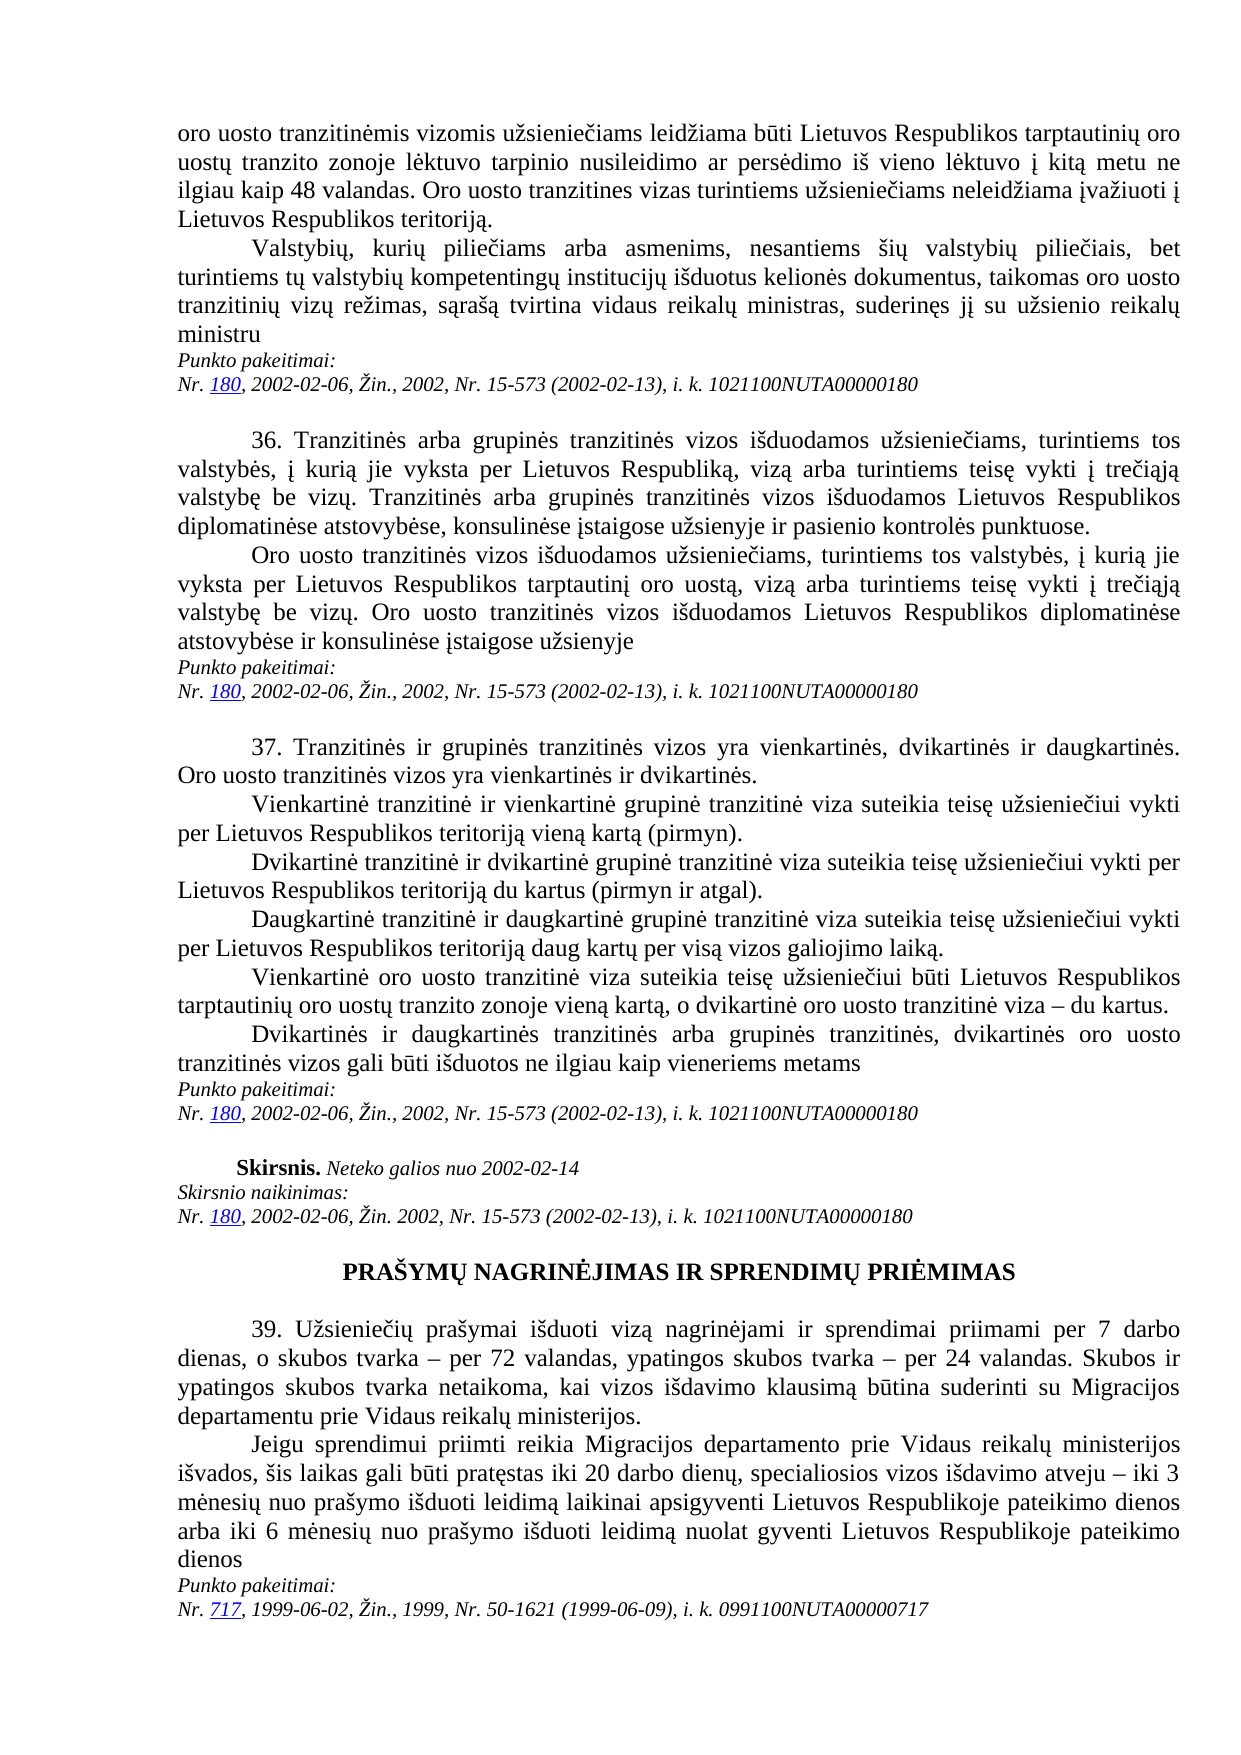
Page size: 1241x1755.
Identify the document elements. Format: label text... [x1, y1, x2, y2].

text Punkto pakeitimai: [177, 655, 1181, 679]
text Valstybių, kurių piliečiams arba asmenims, nesantiems šių valstybių piliečiais, bet turintiems tų valstybių kompetentingų institucijų išduotus kelionės dokumentus, taikomas oro uosto tranzitinių vizų režimas, sąrašą tvirtina vidaus reikalų ministras, suderinęs jį su užsienio reikalų ministru [177, 233, 1181, 348]
text Oro uosto tranzitinės vizos išduodamos užsieniečiams, turintiems tos valstybės, į kurią jie vyksta per Lietuvos Respublikos tarptautinį oro uostą, vizą arba turintiems teisę vykti į trečiąją valstybę be vizų. Oro uosto tranzitinės vizos išduodamos Lietuvos Respublikos diplomatinėse atstovybėse ir konsulinėse įstaigose užsienyje [177, 540, 1181, 655]
text Vienkartinė oro uosto tranzitinė viza suteikia teisę užsieniečiui būti Lietuvos Respublikos tarptautinių oro uostų tranzito zonoje vieną kartą, o dvikartinė oro uosto tranzitinė viza – du kartus. [177, 962, 1181, 1019]
text Jeigu sprendimui priimti reikia Migracijos departamento prie Vidaus reikalų ministerijos išvados, šis laikas gali būti pratęstas iki 20 darbo dienų, specialiosios vizos išdavimo atveju – iki 3 mėnesių nuo prašymo išduoti leidimą laikinai apsigyventi Lietuvos Respublikoje pateikimo dienos arba iki 6 mėnesių nuo prašymo išduoti leidimą nuolat gyventi Lietuvos Respublikoje pateikimo dienos [177, 1429, 1181, 1573]
text Dvikartinė tranzitinė ir dvikartinė grupinė tranzitinė viza suteikia teisę užsieniečiui vykti per Lietuvos Respublikos teritoriją du kartus (pirmyn ir atgal). [177, 847, 1181, 904]
text Nr. 180, 2002-02-06, Žin., 2002, Nr. 15-573 (2002-02-13), i. k. 1021100NUTA00000180 [177, 679, 1181, 703]
text Skirsnio naikinimas: [177, 1180, 1181, 1204]
text Dvikartinės ir daugkartinės tranzitinės arba grupinės tranzitinės, dvikartinės oro uosto tranzitinės vizos gali būti išduotos ne ilgiau kaip vieneriems metams [177, 1019, 1181, 1077]
text 39. Užsieniečių prašymai išduoti vizą nagrinėjami ir sprendimai priimami per 7 darbo dienas, o skubos tvarka – per 72 valandas, ypatingos skubos tvarka – per 24 valandas. Skubos ir ypatingos skubos tvarka netaikoma, kai vizos išdavimo klausimą būtina suderinti su Migracijos departamentu prie Vidaus reikalų ministerijos. [177, 1314, 1181, 1429]
text Punkto pakeitimai: [177, 1077, 1181, 1101]
text Daugkartinė tranzitinė ir daugkartinė grupinė tranzitinė viza suteikia teisę užsieniečiui vykti per Lietuvos Respublikos teritoriją daug kartų per visą vizos galiojimo laiką. [177, 904, 1181, 962]
text Prašymų nagrinėjimas ir sprendimų priėmimas [177, 1257, 1181, 1286]
text Vienkartinė tranzitinė ir vienkartinė grupinė tranzitinė viza suteikia teisę užsieniečiui vykti per Lietuvos Respublikos teritoriją vieną kartą (pirmyn). [177, 789, 1181, 847]
text Nr. 180, 2002-02-06, Žin. 2002, Nr. 15-573 (2002-02-13), i. k. 1021100NUTA00000180 [177, 1204, 1181, 1228]
text Punkto pakeitimai: [177, 348, 1181, 372]
text Nr. 180, 2002-02-06, Žin., 2002, Nr. 15-573 (2002-02-13), i. k. 1021100NUTA00000180 [177, 1101, 1181, 1125]
text oro uosto tranzitinėmis vizomis užsieniečiams leidžiama būti Lietuvos Respublikos tarptautinių oro uostų tranzito zonoje lėktuvo tarpinio nusileidimo ar persėdimo iš vieno lėktuvo į kitą metu ne ilgiau kaip 48 valandas. Oro uosto tranzitines vizas turintiems užsieniečiams neleidžiama įvažiuoti į Lietuvos Respublikos teritoriją. [177, 118, 1181, 233]
text 37. Tranzitinės ir grupinės tranzitinės vizos yra vienkartinės, dvikartinės ir daugkartinės. Oro uosto tranzitinės vizos yra vienkartinės ir dvikartinės. [177, 732, 1181, 789]
text Nr. 717, 1999-06-02, Žin., 1999, Nr. 50-1621 (1999-06-09), i. k. 0991100NUTA00000717 [177, 1597, 1181, 1621]
text 36. Tranzitinės arba grupinės tranzitinės vizos išduodamos užsieniečiams, turintiems tos valstybės, į kurią jie vyksta per Lietuvos Respubliką, vizą arba turintiems teisę vykti į trečiąją valstybę be vizų. Tranzitinės arba grupinės tranzitinės vizos išduodamos Lietuvos Respublikos diplomatinėse atstovybėse, konsulinėse įstaigose užsienyje ir pasienio kontrolės punktuose. [177, 425, 1181, 540]
text Punkto pakeitimai: [177, 1573, 1181, 1597]
text Nr. 180, 2002-02-06, Žin., 2002, Nr. 15-573 (2002-02-13), i. k. 1021100NUTA00000180 [177, 372, 1181, 396]
text Skirsnis. Neteko galios nuo 2002-02-14 [177, 1154, 1181, 1180]
